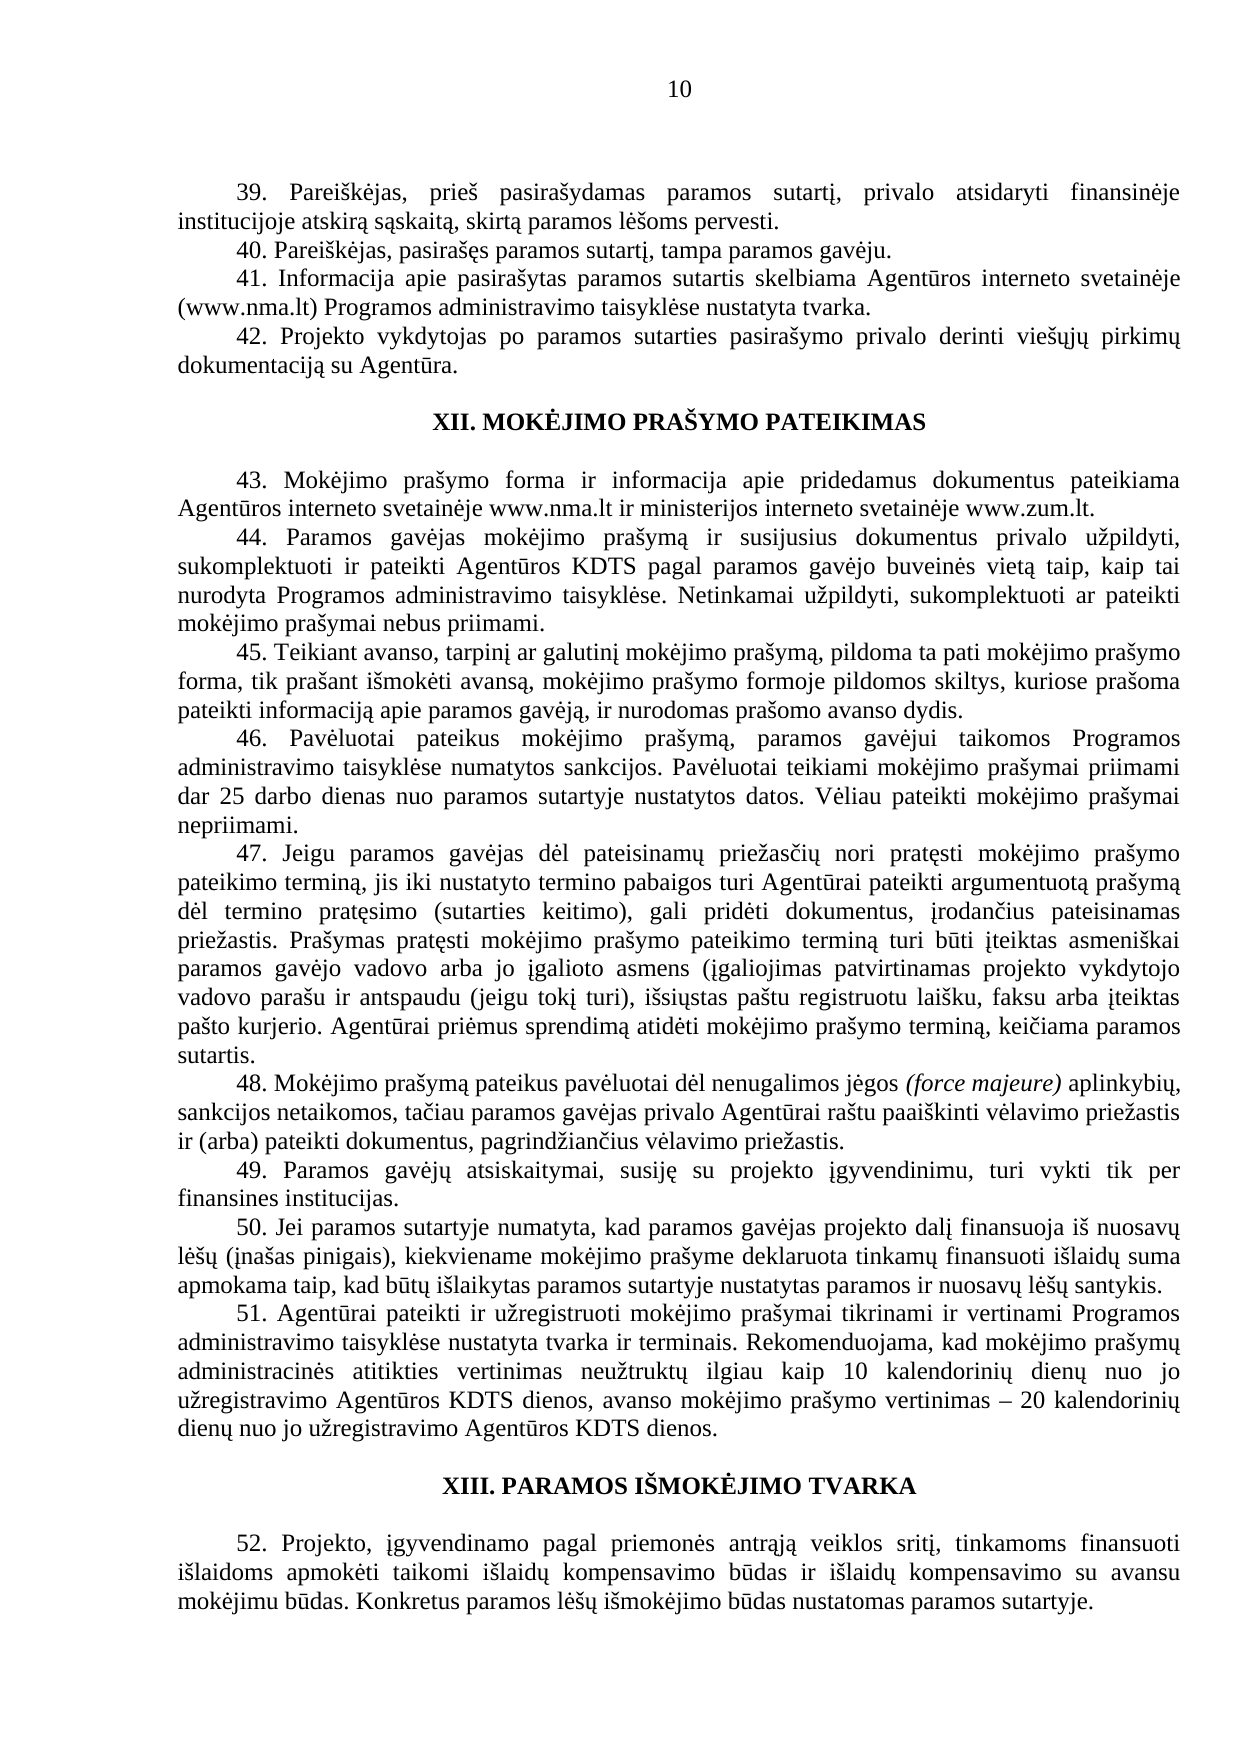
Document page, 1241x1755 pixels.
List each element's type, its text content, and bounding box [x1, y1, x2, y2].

text 45. Teikiant avanso, tarpinį ar galutinį mokėjimo prašymą, pildoma ta pati mokėjimo prašymo forma, tik prašant išmokėti avansą, mokėjimo prašymo formoje pildomos skiltys, kuriose prašoma pateikti informaciją apie paramos gavėją, ir nurodomas prašomo avanso dydis. [177, 637, 1181, 723]
text 47. Jeigu paramos gavėjas dėl pateisinamų priežasčių nori pratęsti mokėjimo prašymo pateikimo terminą, jis iki nustatyto termino pabaigos turi Agentūrai pateikti argumentuotą prašymą dėl termino pratęsimo (sutarties keitimo), gali pridėti dokumentus, įrodančius pateisinamas priežastis. Prašymas pratęsti mokėjimo prašymo pateikimo terminą turi būti įteiktas asmeniškai paramos gavėjo vadovo arba jo įgalioto asmens (įgaliojimas patvirtinamas projekto vykdytojo vadovo parašu ir antspaudu (jeigu tokį turi), išsiųstas paštu registruotu laišku, faksu arba įteiktas pašto kurjerio. Agentūrai priėmus sprendimą atidėti mokėjimo prašymo terminą, keičiama paramos sutartis. [177, 838, 1181, 1068]
text XIII. PARAMOS IŠMOKĖJIMO TVARKA [177, 1471, 1181, 1500]
text 52. Projekto, įgyvendinamo pagal priemonės antrąją veiklos sritį, tinkamoms finansuoti išlaidoms apmokėti taikomi išlaidų kompensavimo būdas ir išlaidų kompensavimo su avansu mokėjimu būdas. Konkretus paramos lėšų išmokėjimo būdas nustatomas paramos sutartyje. [177, 1528, 1181, 1615]
text 39. Pareiškėjas, prieš pasirašydamas paramos sutartį, privalo atsidaryti finansinėje institucijoje atskirą sąskaitą, skirtą paramos lėšoms pervesti. [177, 177, 1181, 235]
text 44. Paramos gavėjas mokėjimo prašymą ir susijusius dokumentus privalo užpildyti, sukomplektuoti ir pateikti Agentūros KDTS pagal paramos gavėjo buveinės vietą taip, kaip tai nurodyta Programos administravimo taisyklėse. Netinkamai užpildyti, sukomplektuoti ar pateikti mokėjimo prašymai nebus priimami. [177, 522, 1181, 637]
text 50. Jei paramos sutartyje numatyta, kad paramos gavėjas projekto dalį finansuoja iš nuosavų lėšų (įnašas pinigais), kiekviename mokėjimo prašyme deklaruota tinkamų finansuoti išlaidų suma apmokama taip, kad būtų išlaikytas paramos sutartyje nustatytas paramos ir nuosavų lėšų santykis. [177, 1212, 1181, 1298]
text 48. Mokėjimo prašymą pateikus pavėluotai dėl nenugalimos jėgos (force majeure) aplinkybių, sankcijos netaikomos, tačiau paramos gavėjas privalo Agentūrai raštu paaiškinti vėlavimo priežastis ir (arba) pateikti dokumentus, pagrindžiančius vėlavimo priežastis. [177, 1068, 1181, 1155]
text 42. Projekto vykdytojas po paramos sutarties pasirašymo privalo derinti viešųjų pirkimų dokumentaciją su Agentūra. [177, 321, 1181, 378]
text 46. Pavėluotai pateikus mokėjimo prašymą, paramos gavėjui taikomos Programos administravimo taisyklėse numatytos sankcijos. Pavėluotai teikiami mokėjimo prašymai priimami dar 25 darbo dienas nuo paramos sutartyje nustatytos datos. Vėliau pateikti mokėjimo prašymai nepriimami. [177, 723, 1181, 838]
text 41. Informacija apie pasirašytas paramos sutartis skelbiama Agentūros interneto svetainėje (www.nma.lt) Programos administravimo taisyklėse nustatyta tvarka. [177, 263, 1181, 321]
text 49. Paramos gavėjų atsiskaitymai, susiję su projekto įgyvendinimu, turi vykti tik per finansines institucijas. [177, 1155, 1181, 1212]
text 51. Agentūrai pateikti ir užregistruoti mokėjimo prašymai tikrinami ir vertinami Programos administravimo taisyklėse nustatyta tvarka ir terminais. Rekomenduojama, kad mokėjimo prašymų administracinės atitikties vertinimas neužtruktų ilgiau kaip 10 kalendorinių dienų nuo jo užregistravimo Agentūros KDTS dienos, avanso mokėjimo prašymo vertinimas – 20 kalendorinių dienų nuo jo užregistravimo Agentūros KDTS dienos. [177, 1298, 1181, 1442]
text 43. Mokėjimo prašymo forma ir informacija apie pridedamus dokumentus pateikiama Agentūros interneto svetainėje www.nma.lt ir ministerijos interneto svetainėje www.zum.lt. [177, 465, 1181, 522]
text 40. Pareiškėjas, pasirašęs paramos sutartį, tampa paramos gavėju. [177, 235, 1181, 263]
text XII. MOKĖJIMO PRAŠYMO PATEIKIMAS [177, 407, 1181, 436]
